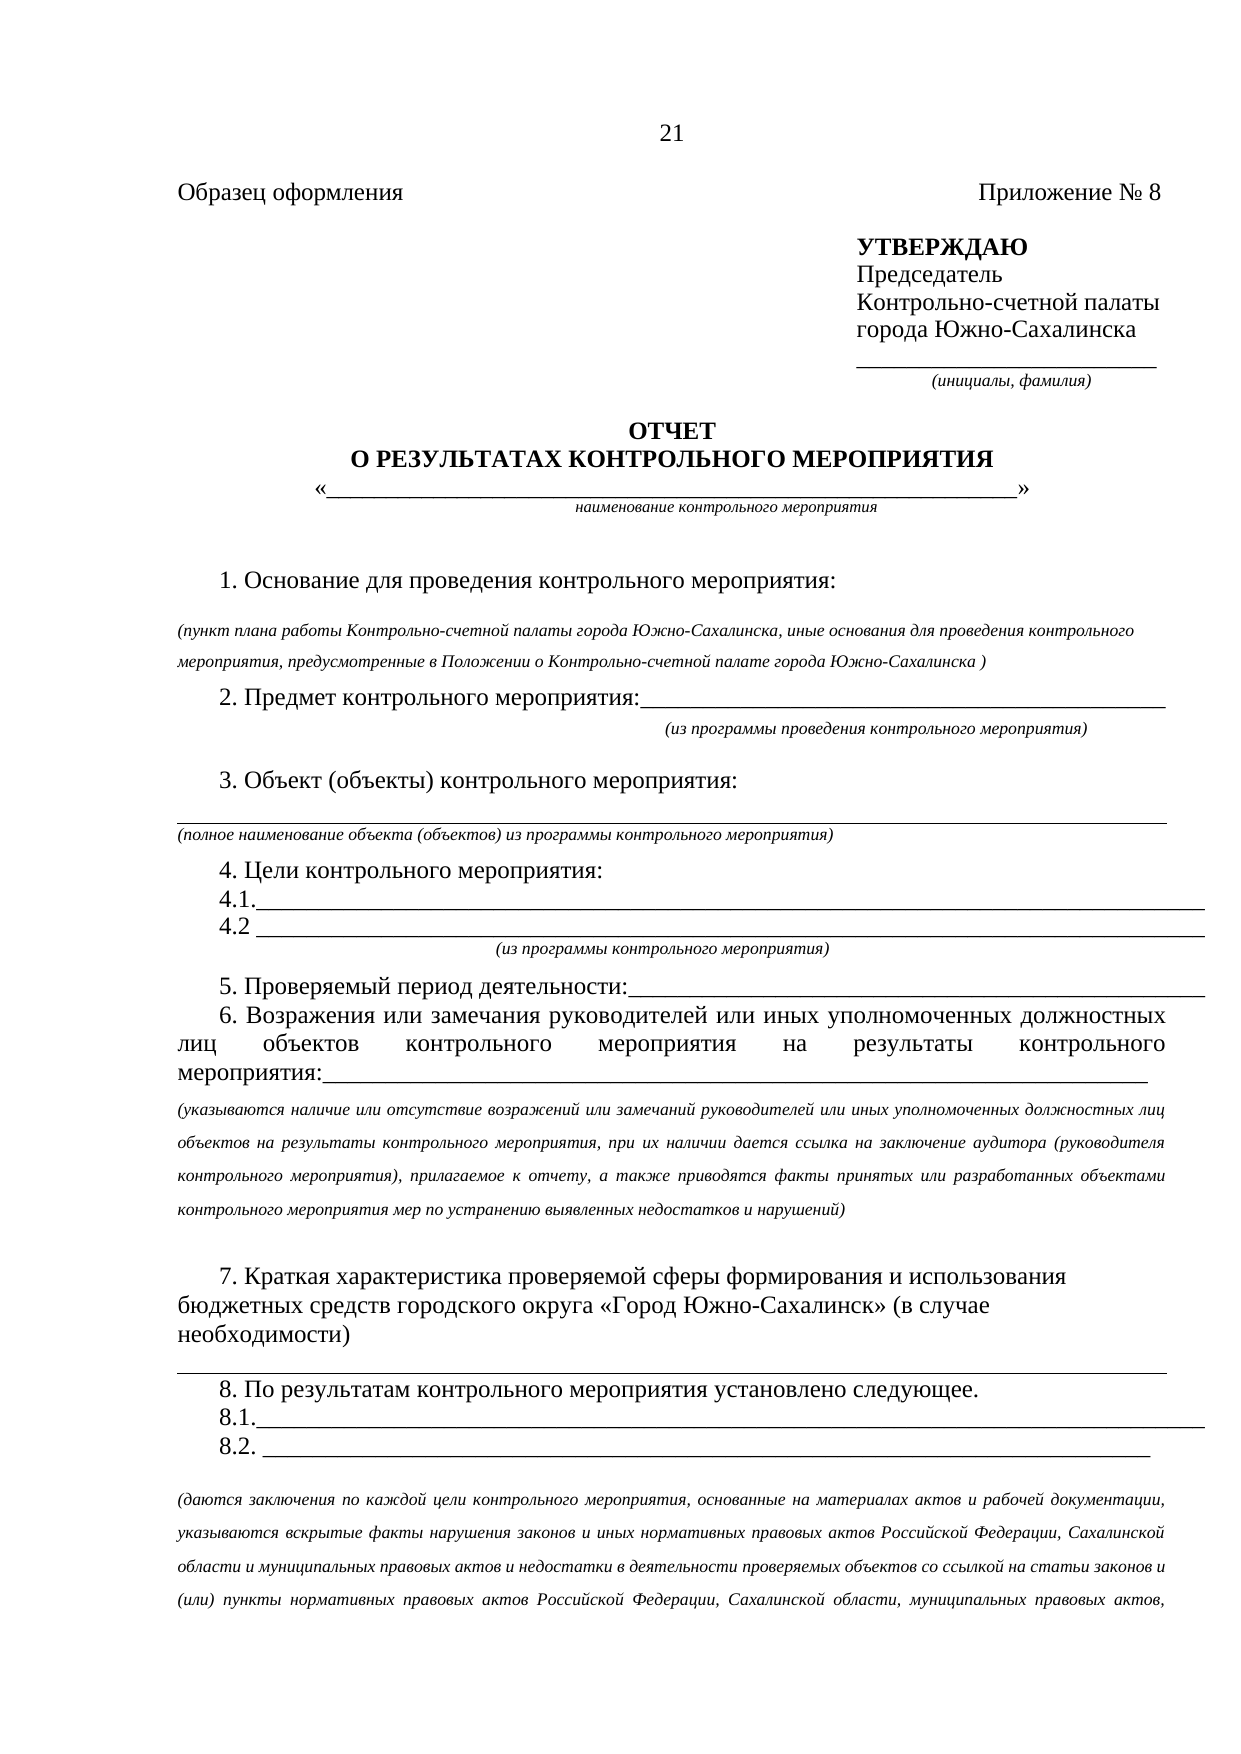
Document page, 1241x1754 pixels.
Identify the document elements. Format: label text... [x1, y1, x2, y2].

text 8.1.____________________________________________________________________ [177, 1402, 1167, 1431]
text наименование контрольного мероприятия [575, 501, 1167, 516]
text ОТЧЕТ О РЕЗУЛЬТАТАХ КОНТРОЛЬНОГО МЕРОПРИЯТИЯ [177, 417, 1167, 472]
text (инициалы, фамилия) [856, 370, 1167, 390]
text (из программы контрольного мероприятия) [177, 940, 1167, 958]
text 4.1. [177, 884, 1167, 913]
text Председатель [856, 260, 1167, 288]
text « » [177, 472, 1167, 501]
text 7. Краткая характеристика проверяемой сферы формирования и использования бюджетных средств городского округа «Город Южно-Сахалинск» (в случае необходимости) [177, 1261, 1167, 1348]
text УТВЕРЖДАЮ [856, 233, 1167, 260]
text 5. Проверяемый период деятельности: [177, 971, 1167, 1000]
text 2. Предмет контрольного мероприятия:__________________________________________ (из программы проведения контрольного мероприятия) [177, 682, 1167, 740]
text 8. По результатам контрольного мероприятия установлено следующее. [177, 1374, 1167, 1402]
text 1. Основание для проведения контрольного мероприятия: [177, 566, 1167, 594]
text (полное наименование объекта (объектов) из программы контрольного мероприятия) [177, 824, 1167, 844]
text (пункт плана работы Контрольно-счетной палаты города Южно-Сахалинска, иные основания для проведения контрольного мероприятия, предусмотренные в Положении о Контрольно-счетной палате города Южно-Сахалинска ) [177, 619, 1167, 671]
text 4. Цели контрольного мероприятия: [177, 855, 1167, 884]
text 3. Объект (объекты) контрольного мероприятия: [177, 765, 1167, 793]
text 8.2. _______________________________________________________________________ [177, 1431, 1167, 1460]
text ________________________ [856, 343, 1167, 370]
text (даются заключения по каждой цели контрольного мероприятия, основанные на материалах актов и рабочей документации, указываются вскрытые факты нарушения законов и иных нормативных правовых актов Российской Федерации, Сахалинской области и муниципальных правовых актов и недостатки в деятельности проверяемых объектов со ссылкой на статьи законов и (или) пункты нормативных правовых актов Российской Федерации, Сахалинской области, муниципальных правовых актов, [177, 1489, 1167, 1609]
text города Южно-Сахалинска [856, 315, 1167, 343]
list Образец оформления Приложение № 8 [177, 177, 1167, 205]
text Контрольно-счетной палаты [856, 288, 1167, 315]
text 4.2 [177, 913, 1167, 940]
text (указываются наличие или отсутствие возражений или замечаний руководителей или иных уполномоченных должностных лиц объектов на результаты контрольного мероприятия, при их наличии дается ссылка на заключение аудитора (руководителя контрольного мероприятия), прилагаемое к отчету, а также приводятся факты принятых или разработанных объектами контрольного мероприятия мер по устранению выявленных недостатков и нарушений) [177, 1098, 1167, 1219]
text 6. Возражения или замечания руководителей или иных уполномоченных должностных лиц объектов контрольного мероприятия на результаты контрольного мероприятия:__________________________________________________________________ [177, 1000, 1167, 1086]
